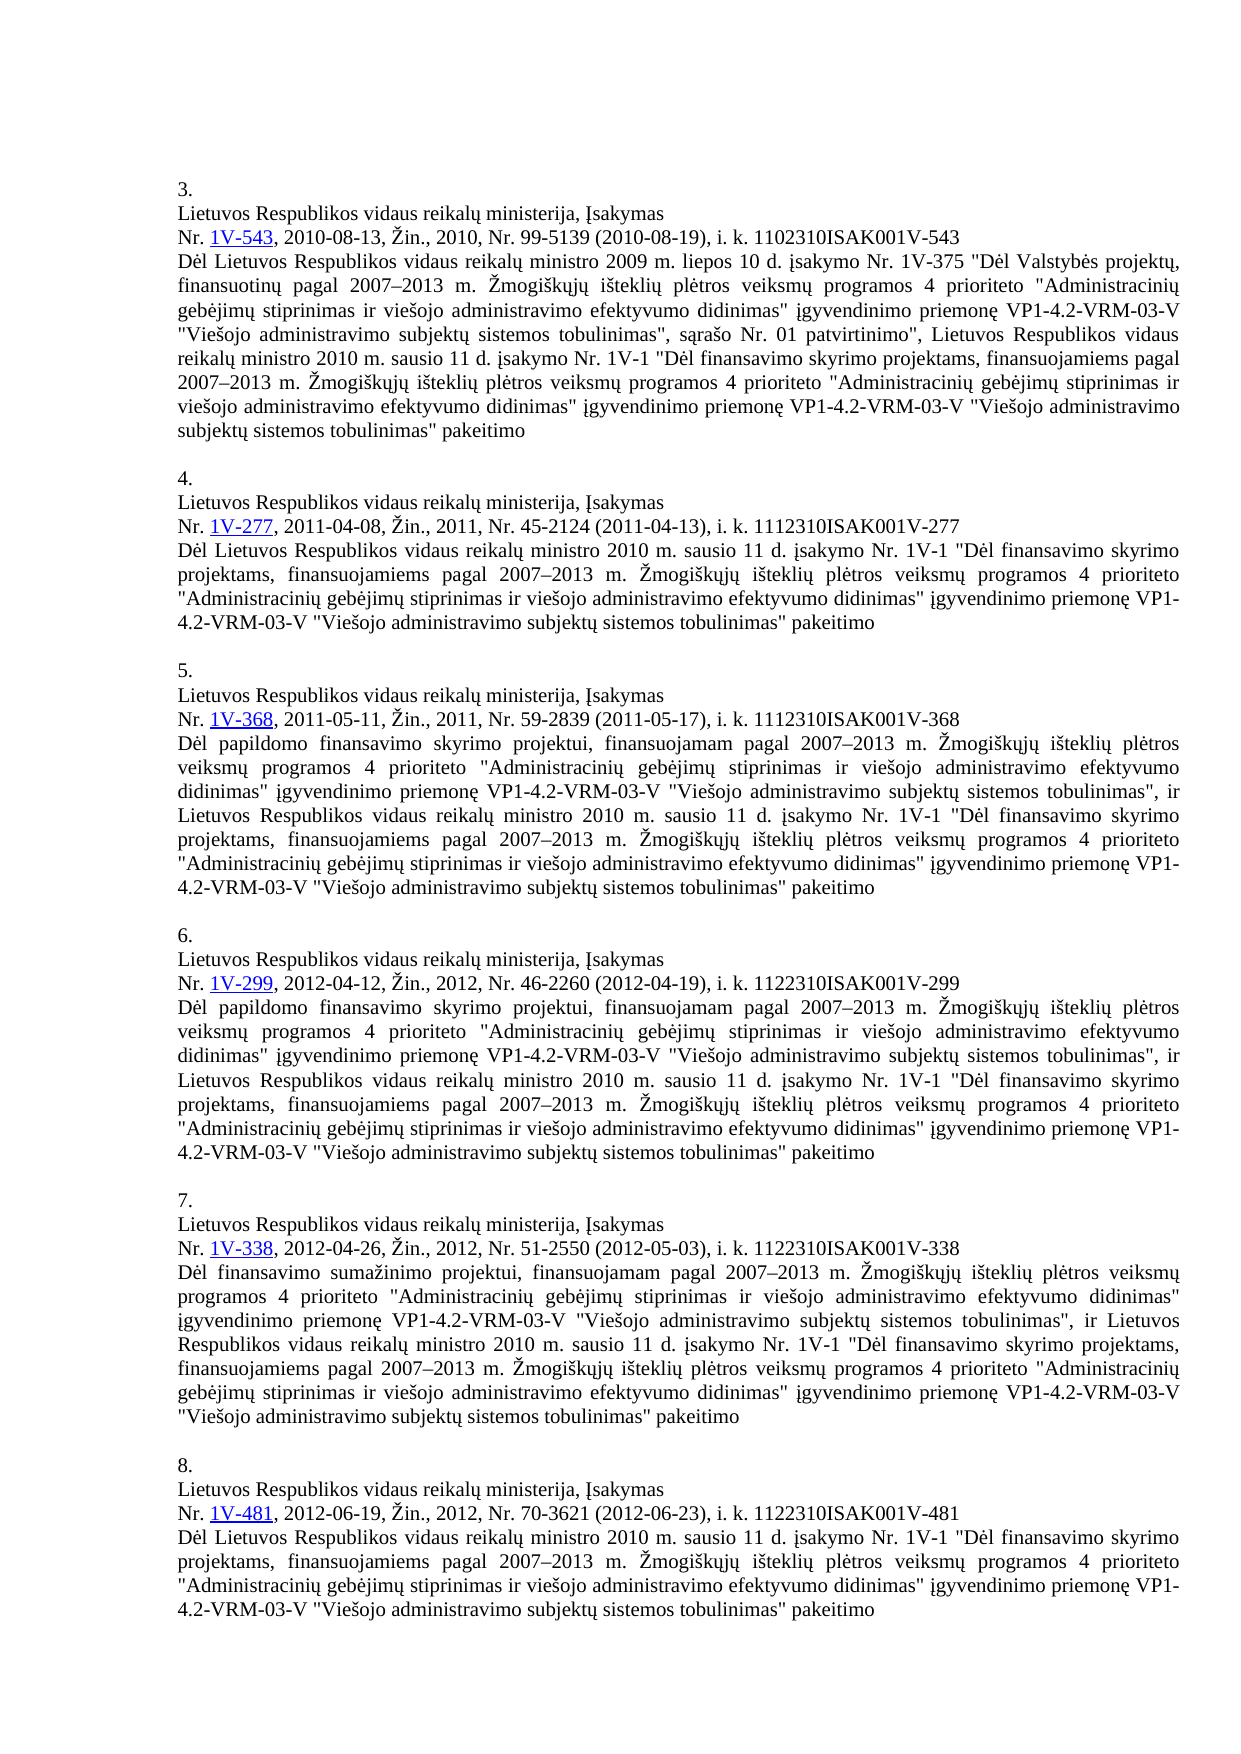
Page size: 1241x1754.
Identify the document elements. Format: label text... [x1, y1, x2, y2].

text Dėl Lietuvos Respublikos vidaus reikalų ministro 2010 m. sausio 11 d. įsakymo Nr. 1V-1 "Dėl finansavimo skyrimo projektams, finansuojamiems pagal 2007–2013 m. Žmogiškųjų išteklių plėtros veiksmų programos 4 prioriteto "Administracinių gebėjimų stiprinimas ir viešojo administravimo efektyvumo didinimas" įgyvendinimo priemonę VP1-4.2-VRM-03-V "Viešojo administravimo subjektų sistemos tobulinimas" pakeitimo [177, 1525, 1181, 1621]
text Lietuvos Respublikos vidaus reikalų ministerija, Įsakymas [177, 490, 1181, 514]
text Lietuvos Respublikos vidaus reikalų ministerija, Įsakymas [177, 682, 1181, 707]
text Lietuvos Respublikos vidaus reikalų ministerija, Įsakymas [177, 1212, 1181, 1236]
text Nr. 1V-277, 2011-04-08, Žin., 2011, Nr. 45-2124 (2011-04-13), i. k. 1112310ISAK001V-277 [177, 514, 1181, 538]
text 7. [177, 1188, 1181, 1212]
text Nr. 1V-481, 2012-06-19, Žin., 2012, Nr. 70-3621 (2012-06-23), i. k. 1122310ISAK001V-481 [177, 1501, 1181, 1525]
text Dėl papildomo finansavimo skyrimo projektui, finansuojamam pagal 2007–2013 m. Žmogiškųjų išteklių plėtros veiksmų programos 4 prioriteto "Administracinių gebėjimų stiprinimas ir viešojo administravimo efektyvumo didinimas" įgyvendinimo priemonę VP1-4.2-VRM-03-V "Viešojo administravimo subjektų sistemos tobulinimas", ir Lietuvos Respublikos vidaus reikalų ministro 2010 m. sausio 11 d. įsakymo Nr. 1V-1 "Dėl finansavimo skyrimo projektams, finansuojamiems pagal 2007–2013 m. Žmogiškųjų išteklių plėtros veiksmų programos 4 prioriteto "Administracinių gebėjimų stiprinimas ir viešojo administravimo efektyvumo didinimas" įgyvendinimo priemonę VP1-4.2-VRM-03-V "Viešojo administravimo subjektų sistemos tobulinimas" pakeitimo [177, 995, 1181, 1164]
text Lietuvos Respublikos vidaus reikalų ministerija, Įsakymas [177, 947, 1181, 971]
text 3. [177, 177, 1181, 201]
text Dėl finansavimo sumažinimo projektui, finansuojamam pagal 2007–2013 m. Žmogiškųjų išteklių plėtros veiksmų programos 4 prioriteto "Administracinių gebėjimų stiprinimas ir viešojo administravimo efektyvumo didinimas" įgyvendinimo priemonę VP1-4.2-VRM-03-V "Viešojo administravimo subjektų sistemos tobulinimas", ir Lietuvos Respublikos vidaus reikalų ministro 2010 m. sausio 11 d. įsakymo Nr. 1V-1 "Dėl finansavimo skyrimo projektams, finansuojamiems pagal 2007–2013 m. Žmogiškųjų išteklių plėtros veiksmų programos 4 prioriteto "Administracinių gebėjimų stiprinimas ir viešojo administravimo efektyvumo didinimas" įgyvendinimo priemonę VP1-4.2-VRM-03-V "Viešojo administravimo subjektų sistemos tobulinimas" pakeitimo [177, 1260, 1181, 1428]
text Lietuvos Respublikos vidaus reikalų ministerija, Įsakymas [177, 201, 1181, 225]
text 8. [177, 1452, 1181, 1477]
text Lietuvos Respublikos vidaus reikalų ministerija, Įsakymas [177, 1477, 1181, 1501]
text Nr. 1V-543, 2010-08-13, Žin., 2010, Nr. 99-5139 (2010-08-19), i. k. 1102310ISAK001V-543 [177, 225, 1181, 249]
text Dėl Lietuvos Respublikos vidaus reikalų ministro 2009 m. liepos 10 d. įsakymo Nr. 1V-375 "Dėl Valstybės projektų, finansuotinų pagal 2007–2013 m. Žmogiškųjų išteklių plėtros veiksmų programos 4 prioriteto "Administracinių gebėjimų stiprinimas ir viešojo administravimo efektyvumo didinimas" įgyvendinimo priemonę VP1-4.2-VRM-03-V "Viešojo administravimo subjektų sistemos tobulinimas", sąrašo Nr. 01 patvirtinimo", Lietuvos Respublikos vidaus reikalų ministro 2010 m. sausio 11 d. įsakymo Nr. 1V-1 "Dėl finansavimo skyrimo projektams, finansuojamiems pagal 2007–2013 m. Žmogiškųjų išteklių plėtros veiksmų programos 4 prioriteto "Administracinių gebėjimų stiprinimas ir viešojo administravimo efektyvumo didinimas" įgyvendinimo priemonę VP1-4.2-VRM-03-V "Viešojo administravimo subjektų sistemos tobulinimas" pakeitimo [177, 249, 1181, 442]
text Nr. 1V-299, 2012-04-12, Žin., 2012, Nr. 46-2260 (2012-04-19), i. k. 1122310ISAK001V-299 [177, 971, 1181, 995]
text Dėl papildomo finansavimo skyrimo projektui, finansuojamam pagal 2007–2013 m. Žmogiškųjų išteklių plėtros veiksmų programos 4 prioriteto "Administracinių gebėjimų stiprinimas ir viešojo administravimo efektyvumo didinimas" įgyvendinimo priemonę VP1-4.2-VRM-03-V "Viešojo administravimo subjektų sistemos tobulinimas", ir Lietuvos Respublikos vidaus reikalų ministro 2010 m. sausio 11 d. įsakymo Nr. 1V-1 "Dėl finansavimo skyrimo projektams, finansuojamiems pagal 2007–2013 m. Žmogiškųjų išteklių plėtros veiksmų programos 4 prioriteto "Administracinių gebėjimų stiprinimas ir viešojo administravimo efektyvumo didinimas" įgyvendinimo priemonę VP1-4.2-VRM-03-V "Viešojo administravimo subjektų sistemos tobulinimas" pakeitimo [177, 731, 1181, 899]
text Nr. 1V-338, 2012-04-26, Žin., 2012, Nr. 51-2550 (2012-05-03), i. k. 1122310ISAK001V-338 [177, 1236, 1181, 1260]
text 6. [177, 923, 1181, 947]
text Dėl Lietuvos Respublikos vidaus reikalų ministro 2010 m. sausio 11 d. įsakymo Nr. 1V-1 "Dėl finansavimo skyrimo projektams, finansuojamiems pagal 2007–2013 m. Žmogiškųjų išteklių plėtros veiksmų programos 4 prioriteto "Administracinių gebėjimų stiprinimas ir viešojo administravimo efektyvumo didinimas" įgyvendinimo priemonę VP1-4.2-VRM-03-V "Viešojo administravimo subjektų sistemos tobulinimas" pakeitimo [177, 538, 1181, 634]
text 4. [177, 466, 1181, 490]
text 5. [177, 658, 1181, 682]
text Nr. 1V-368, 2011-05-11, Žin., 2011, Nr. 59-2839 (2011-05-17), i. k. 1112310ISAK001V-368 [177, 707, 1181, 731]
